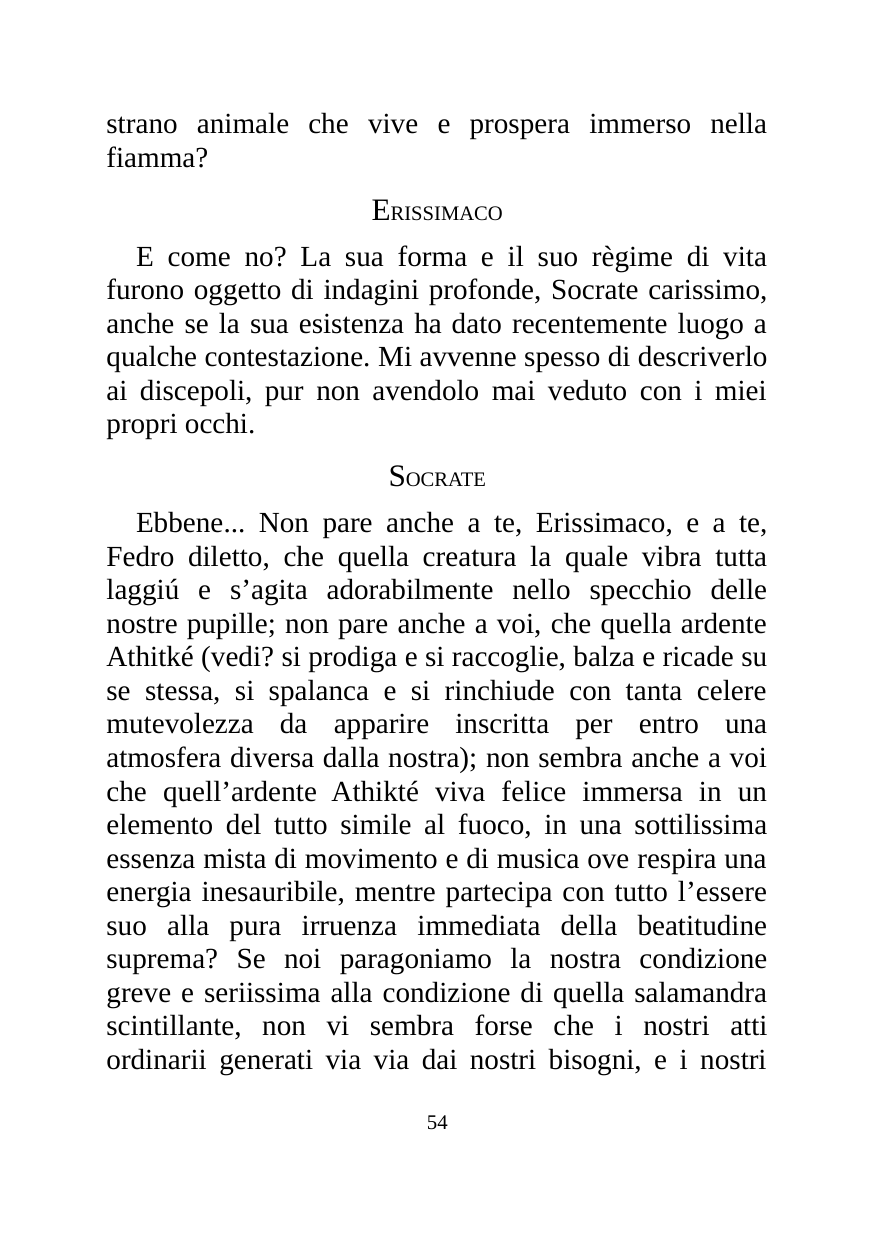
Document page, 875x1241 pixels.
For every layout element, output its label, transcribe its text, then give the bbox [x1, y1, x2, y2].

text Socrate [106, 458, 768, 494]
text Erissimaco [106, 191, 768, 227]
text Ebbene... Non pare anche a te, Erissimaco, e a te, Fedro diletto, che quella creatura la quale vibra tutta laggiú e s’agita adorabilmente nello specchio delle nostre pupille; non pare anche a voi, che quella ardente Athitké (vedi? si prodiga e si raccoglie, balza e ricade su se stessa, si spalanca e si rinchiude con tanta celere mutevolezza da apparire inscritta per entro una atmosfera diversa dalla nostra); non sembra anche a voi che quell’ardente Athikté viva felice immersa in un elemento del tutto simile al fuoco, in una sottilissima essenza mista di movimento e di musica ove respira una energia inesauribile, mentre partecipa con tutto l’essere suo alla pura irruenza immediata della beatitudine suprema? Se noi paragoniamo la nostra condizione greve e seriissima alla condizione di quella salamandra scintillante, non vi sembra forse che i nostri atti ordinarii generati via via dai nostri bisogni, e i nostri [106, 505, 768, 1076]
text E come no? La sua forma e il suo règime di vita furono oggetto di indagini profonde, Socrate carissimo, anche se la sua esistenza ha dato recentemente luogo a qualche contestazione. Mi avvenne spesso di descriverlo ai discepoli, pur non avendolo mai veduto con i miei propri occhi. [106, 239, 768, 440]
text strano animale che vive e prospera immerso nella fiamma? [106, 106, 768, 173]
